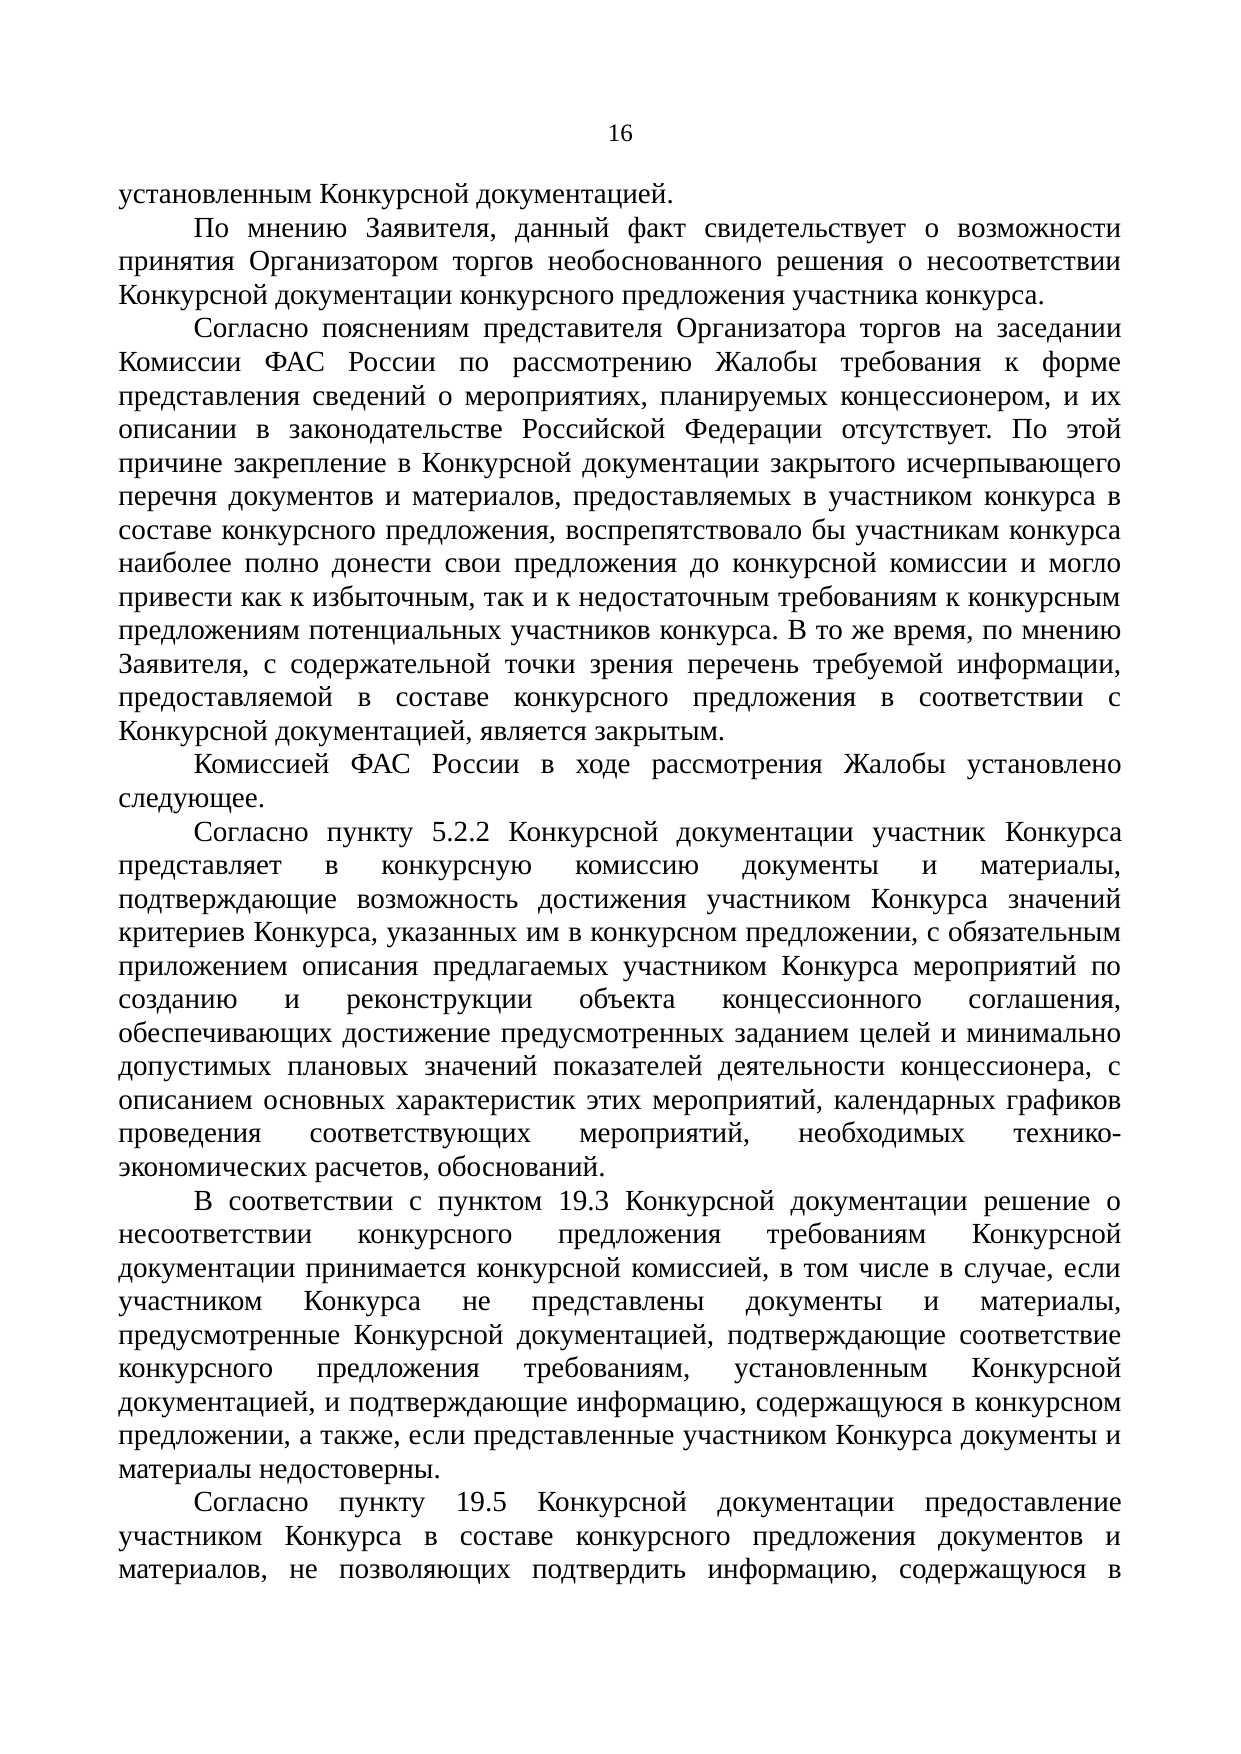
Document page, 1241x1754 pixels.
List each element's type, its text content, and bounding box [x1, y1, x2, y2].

text установленным Конкурсной документацией. [118, 176, 1122, 210]
text В соответствии с пунктом 19.3 Конкурсной документации решение о несоответствии конкурсного предложения требованиям Конкурсной документации принимается конкурсной комиссией, в том числе в случае, если участником Конкурса не представлены документы и материалы, предусмотренные Конкурсной документацией, подтверждающие соответствие конкурсного предложения требованиям, установленным Конкурсной документацией, и подтверждающие информацию, содержащуюся в конкурсном предложении, а также, если представленные участником Конкурса документы и материалы недостоверны. [118, 1183, 1122, 1484]
text Согласно пояснениям представителя Организатора торгов на заседании Комиссии ФАС России по рассмотрению Жалобы требования к форме представления сведений о мероприятиях, планируемых концессионером, и их описании в законодательстве Российской Федерации отсутствует. По этой причине закрепление в Конкурсной документации закрытого исчерпывающего перечня документов и материалов, предоставляемых в участником конкурса в составе конкурсного предложения, воспрепятствовало бы участникам конкурса наиболее полно донести свои предложения до конкурсной комиссии и могло привести как к избыточным, так и к недостаточным требованиям к конкурсным предложениям потенциальных участников конкурса. В то же время, по мнению Заявителя, с содержательной точки зрения перечень требуемой информации, предоставляемой в составе конкурсного предложения в соответствии с Конкурсной документацией, является закрытым. [118, 311, 1122, 747]
text По мнению Заявителя, данный факт свидетельствует о возможности принятия Организатором торгов необоснованного решения о несоответствии Конкурсной документации конкурсного предложения участника конкурса. [118, 210, 1122, 311]
text Согласно пункту 19.5 Конкурсной документации предоставление участником Конкурса в составе конкурсного предложения документов и материалов, не позволяющих подтвердить информацию, содержащуюся в [118, 1484, 1122, 1585]
text Комиссией ФАС России в ходе рассмотрения Жалобы установлено следующее. [118, 747, 1122, 814]
text Согласно пункту 5.2.2 Конкурсной документации участник Конкурса представляет в конкурсную комиссию документы и материалы, подтверждающие возможность достижения участником Конкурса значений критериев Конкурса, указанных им в конкурсном предложении, с обязательным приложением описания предлагаемых участником Конкурса мероприятий по созданию и реконструкции объекта концессионного соглашения, обеспечивающих достижение предусмотренных заданием целей и минимально допустимых плановых значений показателей деятельности концессионера, с описанием основных характеристик этих мероприятий, календарных графиков проведения соответствующих мероприятий, необходимых технико-экономических расчетов, обоснований. [118, 814, 1122, 1183]
